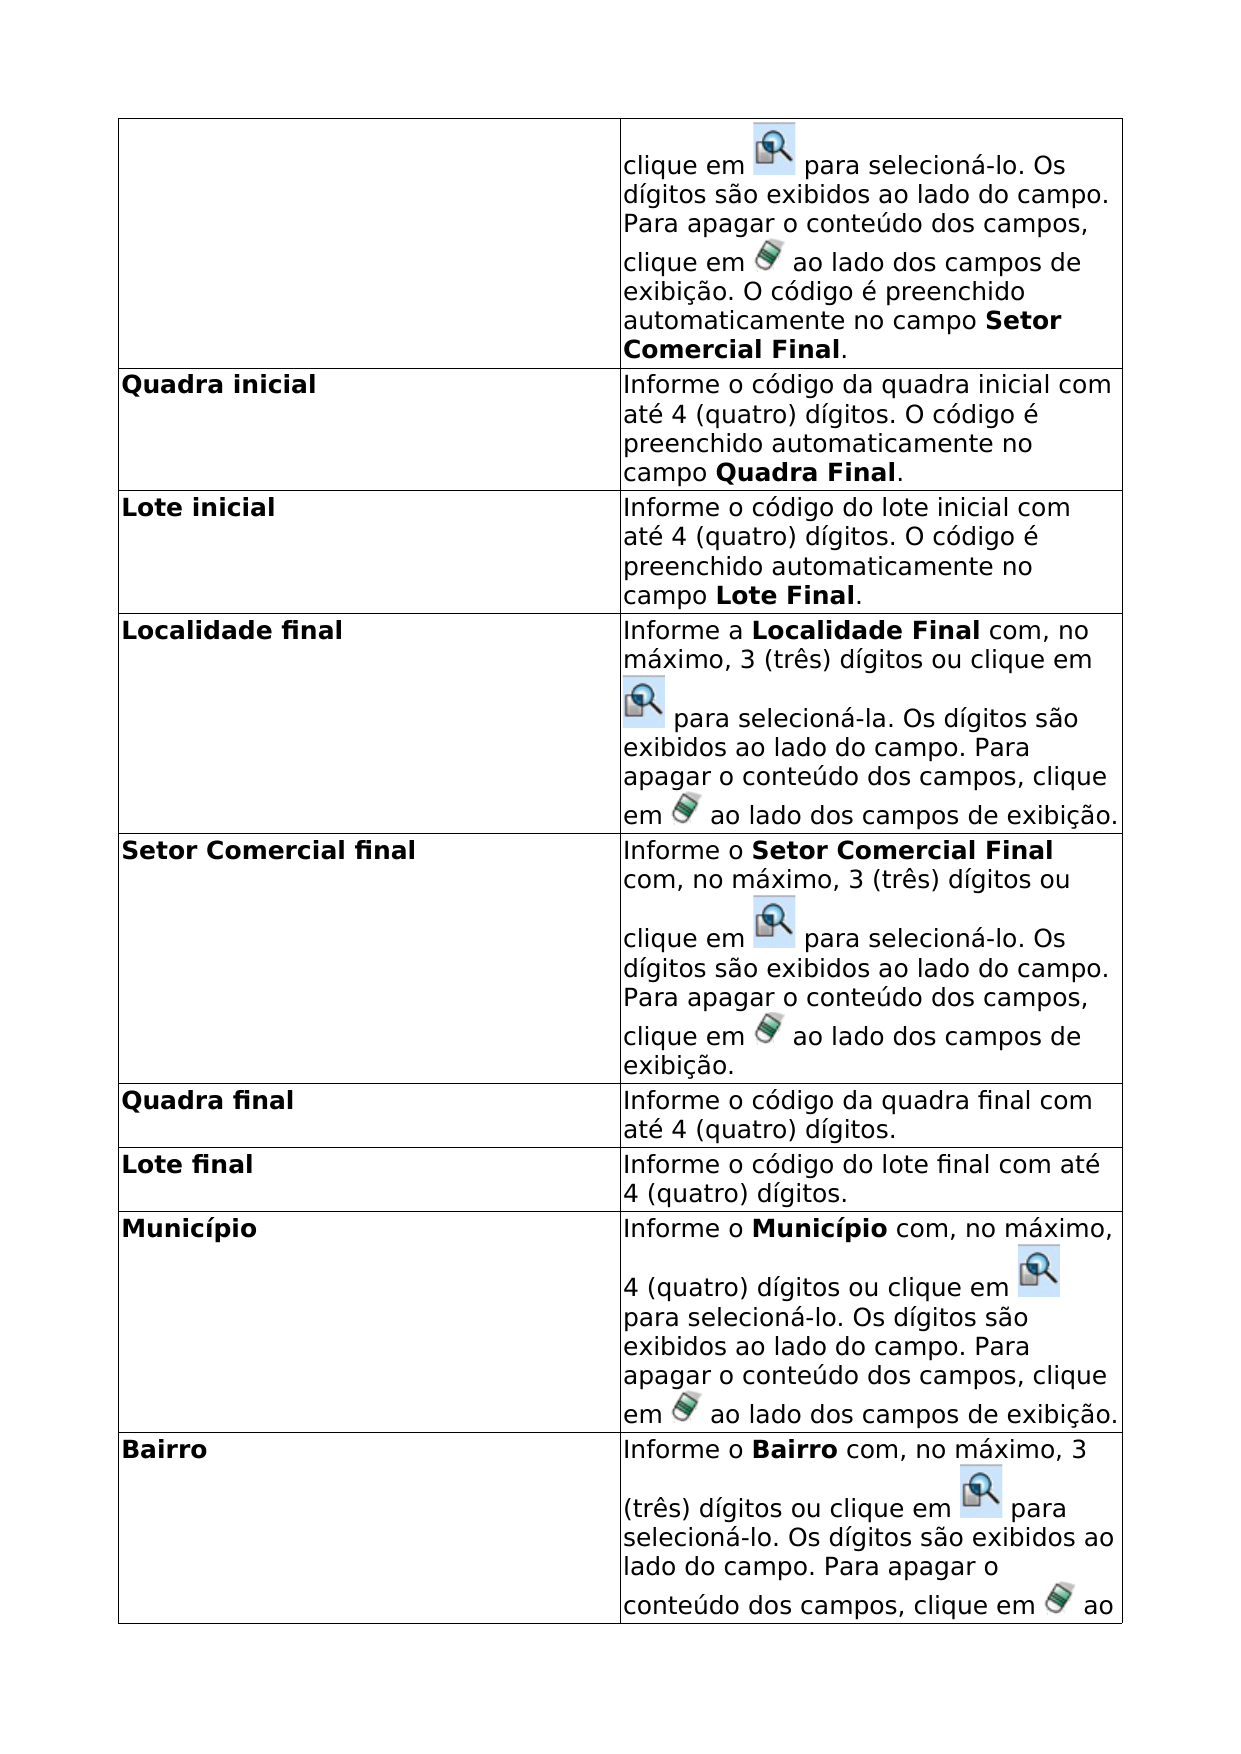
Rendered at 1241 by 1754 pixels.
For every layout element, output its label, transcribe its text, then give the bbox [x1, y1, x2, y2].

picture [753, 1012, 785, 1045]
picture [1043, 1581, 1076, 1615]
table_cell Informe o Setor Comercial Final com, no máximo, 3 (três) dígitos ou clique em para selecioná-lo. Os dígitos são exibidos ao lado do campo. Para apagar o conteúdo dos campos, clique em ao lado dos campos de exibição. [621, 834, 1122, 1083]
picture [753, 894, 796, 948]
table_cell Informe o código do lote inicial com até 4 (quatro) dígitos. O código é preenchido automaticamente no campo Lote Final. [621, 491, 1122, 613]
picture [670, 1390, 702, 1423]
table_cell Informe o código do lote final com até 4 (quatro) dígitos. [621, 1148, 1122, 1211]
table_cell Localidade final [119, 614, 620, 833]
table_cell Informe o Bairro com, no máximo, 3 (três) dígitos ou clique em para selecioná-lo. Os dígitos são exibidos ao lado do campo. Para apagar o conteúdo dos campos, clique em ao [621, 1433, 1122, 1623]
table_cell Informe o código da quadra inicial com até 4 (quatro) dígitos. O código é preenchido automaticamente no campo Quadra Final. [621, 369, 1122, 490]
table_cell Setor Comercial final [119, 834, 620, 1083]
table_cell Lote final [119, 1148, 620, 1211]
picture [960, 1464, 1003, 1518]
picture [622, 674, 665, 728]
table_cell [119, 119, 620, 368]
picture [753, 238, 785, 272]
table_cell Informe a Localidade Final com, no máximo, 3 (três) dígitos ou clique em para selecioná-la. Os dígitos são exibidos ao lado do campo. Para apagar o conteúdo dos campos, clique em ao lado dos campos de exibição. [621, 614, 1122, 833]
table_cell Município [119, 1212, 620, 1432]
table_cell clique em para selecioná-lo. Os dígitos são exibidos ao lado do campo. Para apagar o conteúdo dos campos, clique em ao lado dos campos de exibição. O código é preenchido automaticamente no campo Setor Comercial Final. [621, 119, 1122, 368]
picture [753, 121, 796, 175]
picture [670, 791, 702, 825]
table_cell Bairro [119, 1433, 620, 1623]
table_cell Informe o Município com, no máximo, 4 (quatro) dígitos ou clique em para selecioná-lo. Os dígitos são exibidos ao lado do campo. Para apagar o conteúdo dos campos, clique em ao lado dos campos de exibição. [621, 1212, 1122, 1432]
picture [1017, 1243, 1060, 1297]
table_cell Lote inicial [119, 491, 620, 613]
table_cell Quadra final [119, 1084, 620, 1147]
table_cell Quadra inicial [119, 369, 620, 490]
table_cell Informe o código da quadra final com até 4 (quatro) dígitos. [621, 1084, 1122, 1147]
